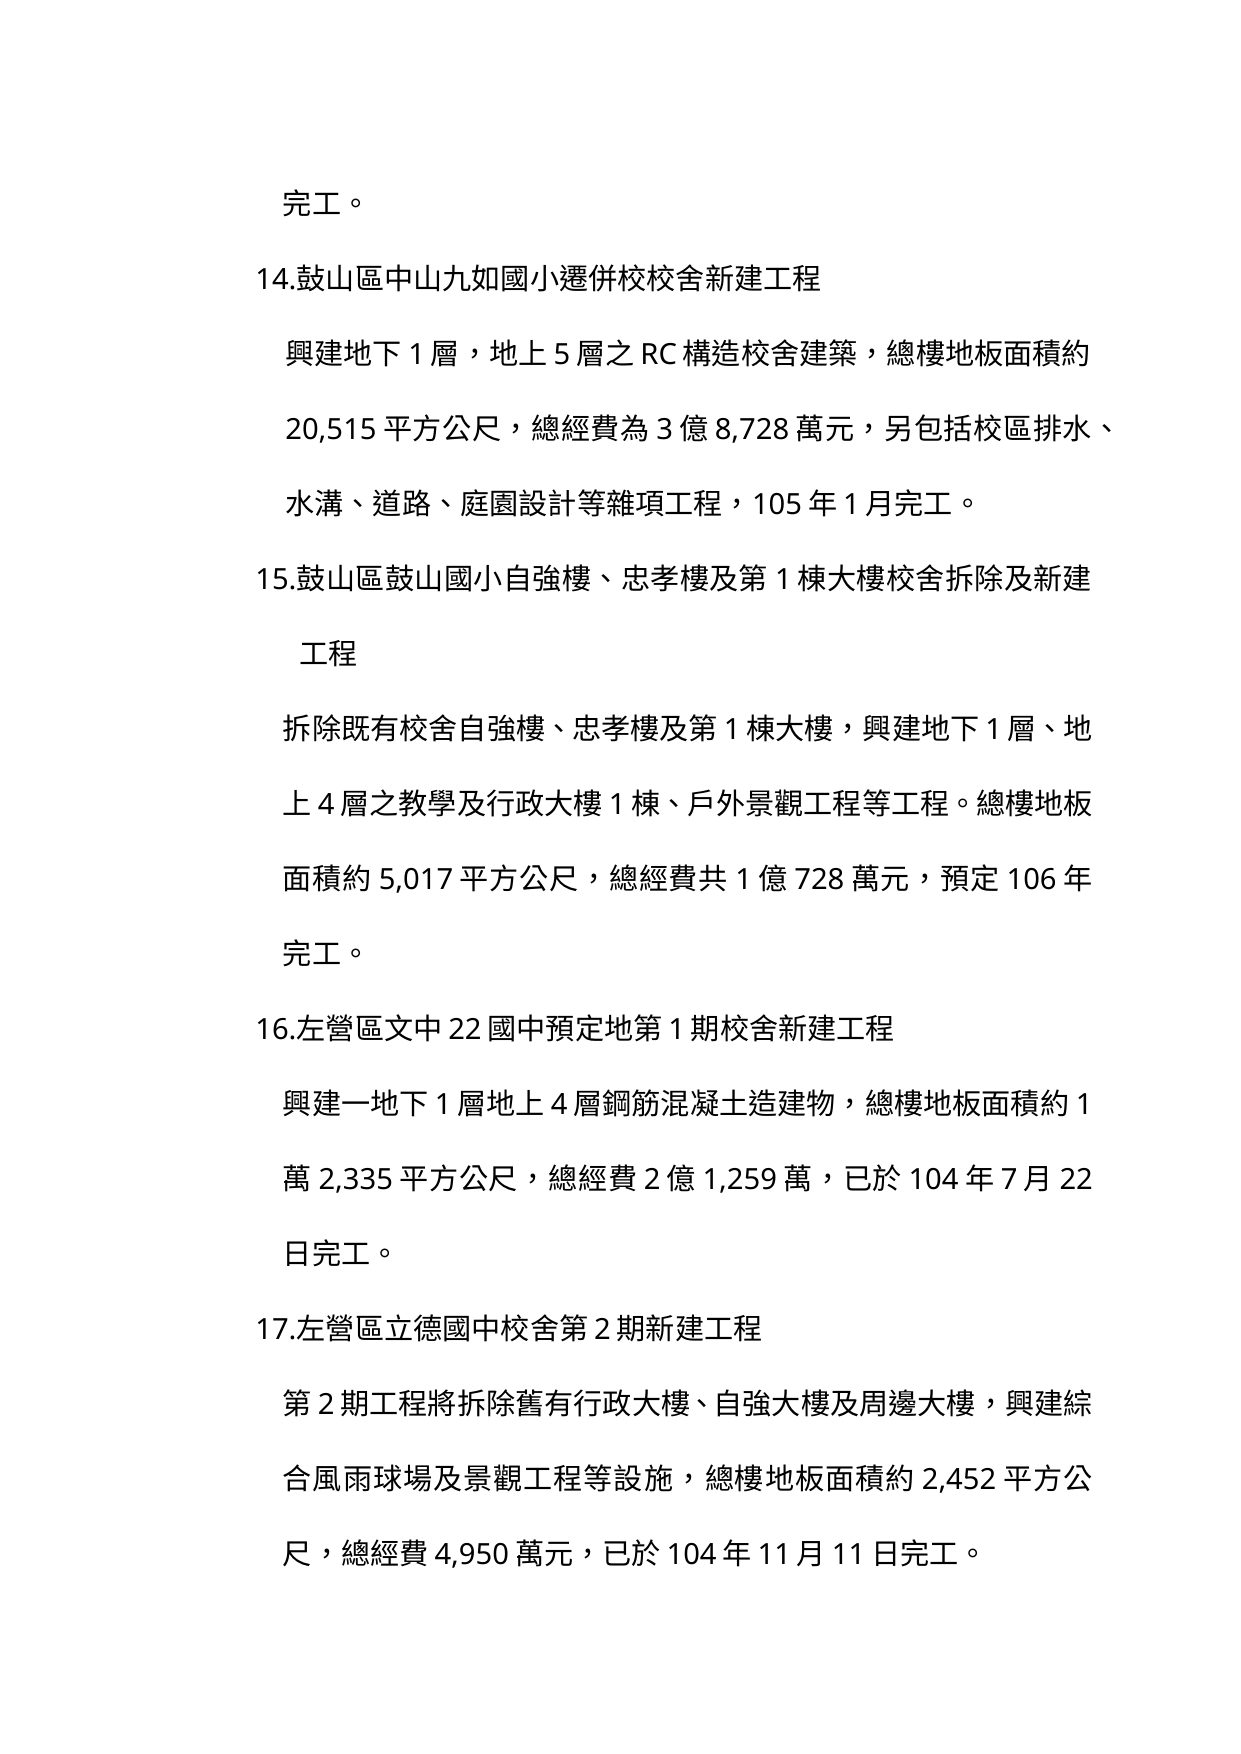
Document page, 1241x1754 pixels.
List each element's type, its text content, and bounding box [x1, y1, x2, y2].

text 17.左營區立德國中校舍第2期新建工程 [255, 1289, 1092, 1364]
text 14.鼔山區中山九如國小遷併校校舍新建工程 [255, 239, 1092, 314]
text 拆除既有校舍自強樓、忠孝樓及第1棟大樓，興建地下1層、地上4層之教學及行政大樓1棟、戶外景觀工程等工程。總樓地板面積約5,017平方公尺，總經費共1億728萬元，預定106年完工。 [283, 689, 1092, 989]
text 第2期工程將拆除舊有行政大樓、自強大樓及周邊大樓，興建綜合風雨球場及景觀工程等設施，總樓地板面積約2,452平方公尺，總經費4,950萬元，已於104年11月11日完工。 [283, 1364, 1092, 1589]
text 興建一地下1層地上4層鋼筋混凝土造建物，總樓地板面積約1萬2,335平方公尺，總經費2億1,259萬，已於104年7月22日完工。 [283, 1064, 1092, 1289]
text 16.左營區文中22國中預定地第1期校舍新建工程 [255, 989, 1092, 1064]
text 興建地下1層，地上5層之RC構造校舍建築，總樓地板面積約20,515平方公尺，總經費為3億8,728萬元，另包括校區排水、水溝、道路、庭園設計等雜項工程，105年1月完工。 [285, 314, 1092, 539]
text 15.鼓山區鼓山國小自強樓、忠孝樓及第1棟大樓校舍拆除及新建工程 [255, 539, 1092, 689]
text 完工。 [283, 164, 1092, 239]
